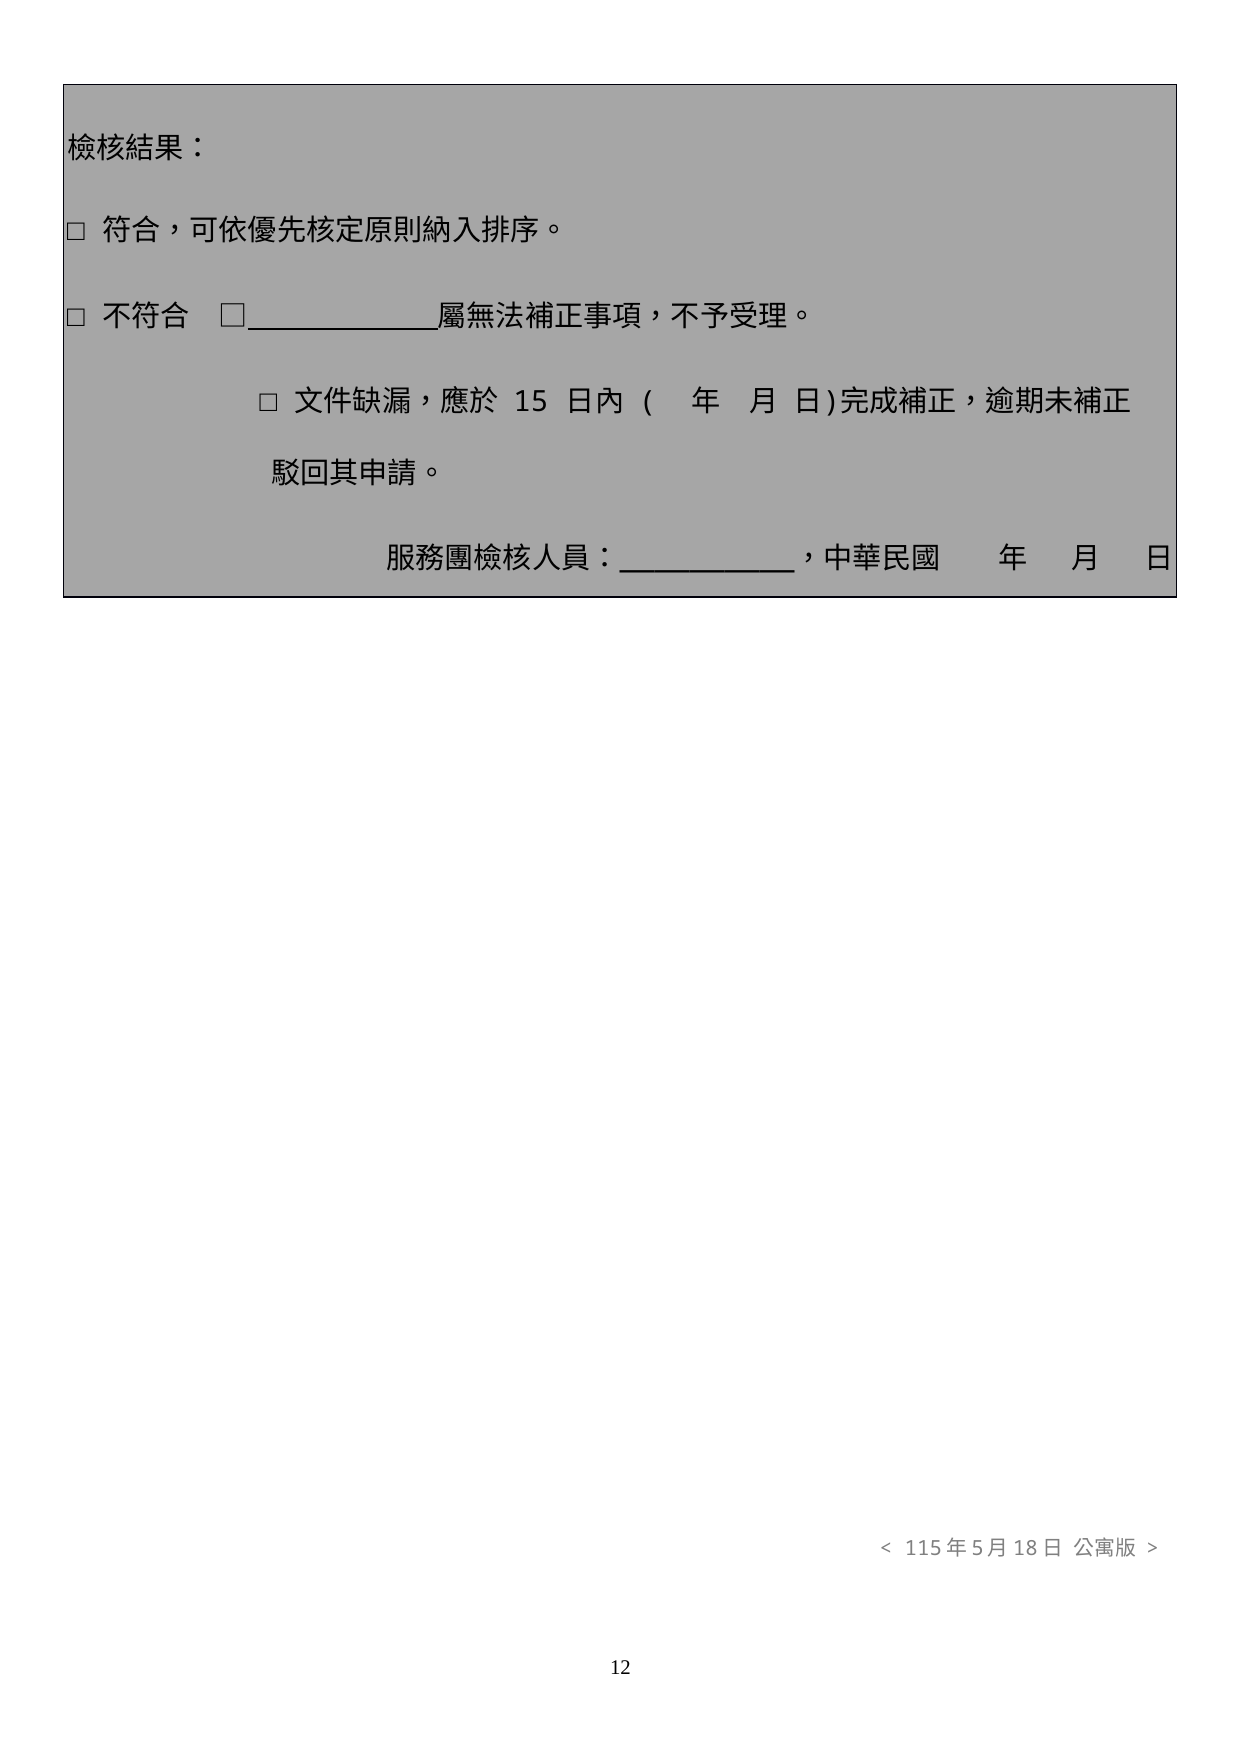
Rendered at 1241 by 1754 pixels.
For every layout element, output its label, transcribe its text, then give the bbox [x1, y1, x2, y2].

table_cell 檢核結果： □ 符合，可依優先核定原則納入排序。 □ 不符合 □ 屬無法補正事項，不予受理。 □ 文件缺漏，應於 15 日內 ( 年 月 日)完成補正，逾期未補正駁回其申請。 服務團檢核人員：__________，中華民國 年 月 日 [64, 85, 1176, 596]
